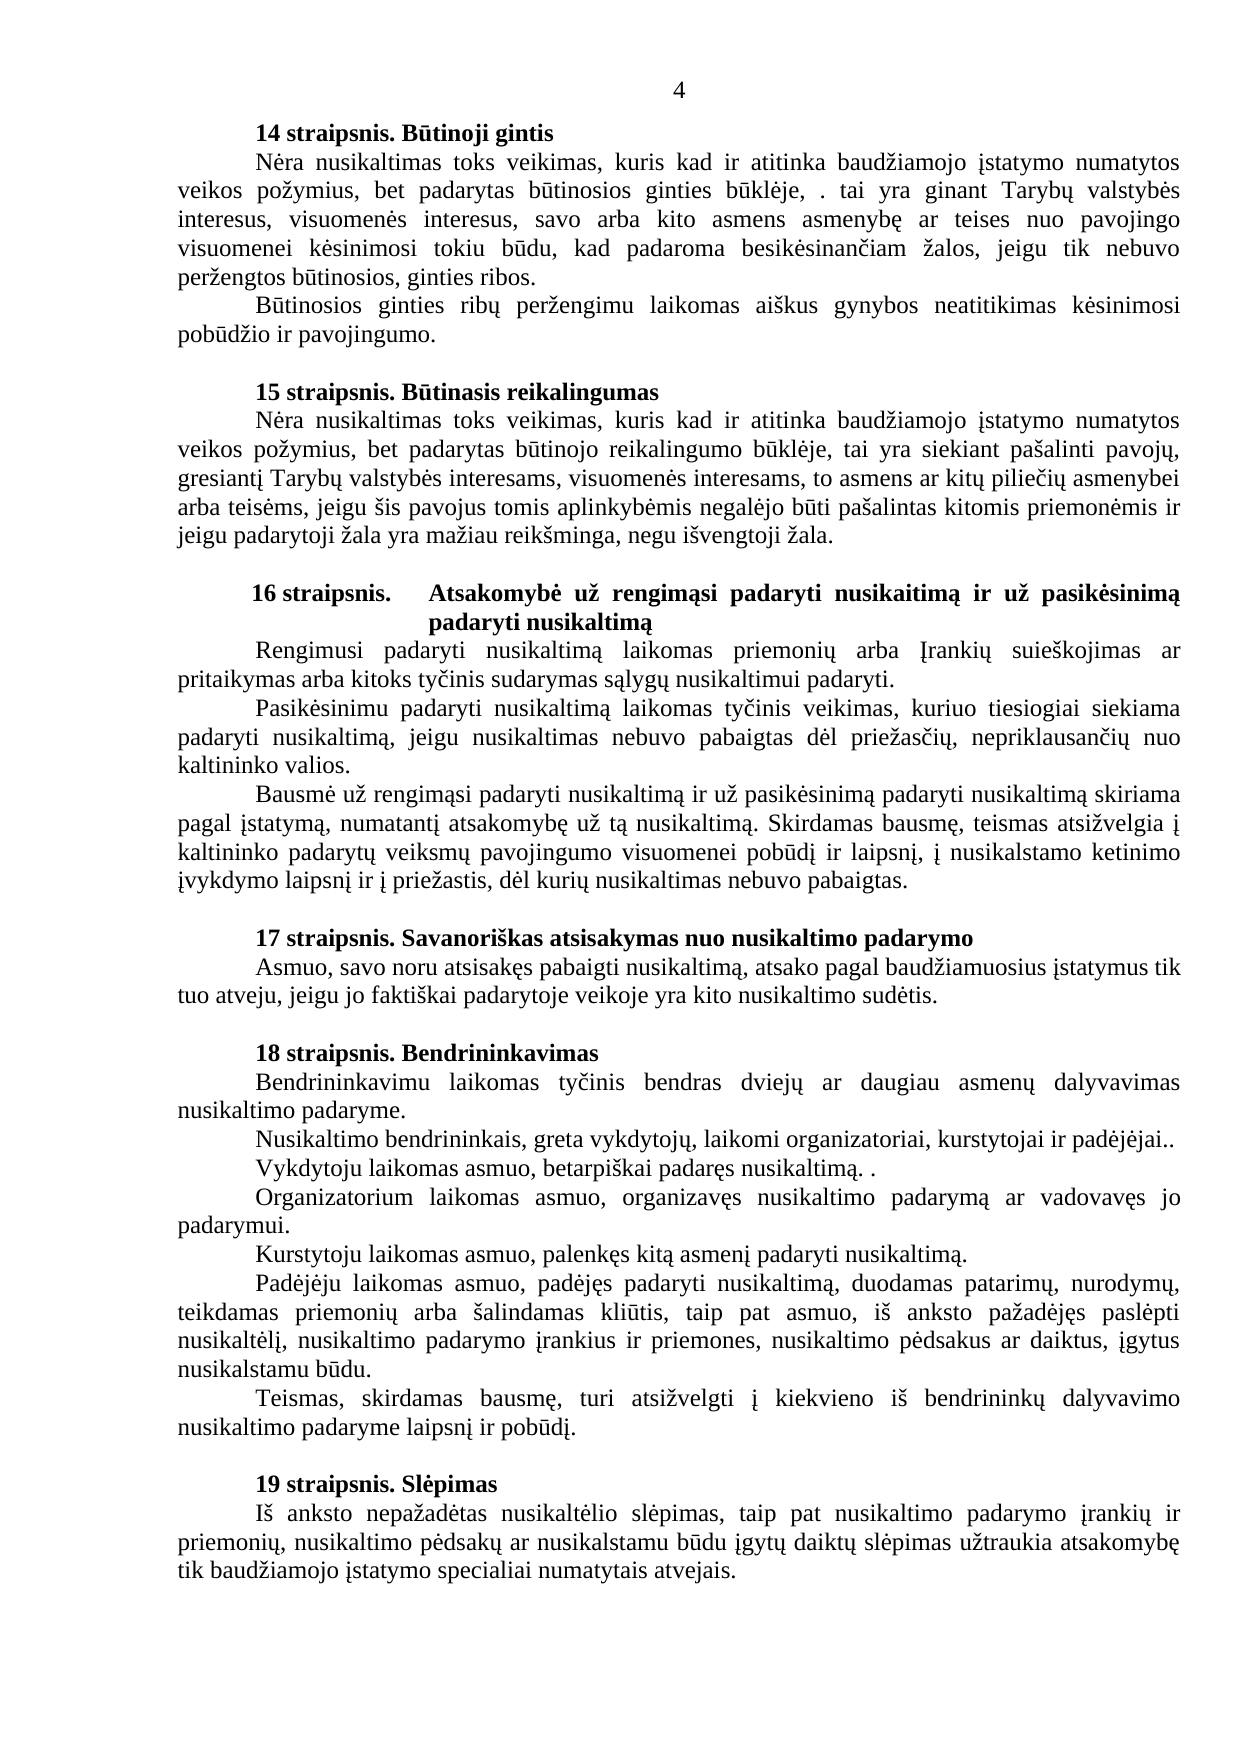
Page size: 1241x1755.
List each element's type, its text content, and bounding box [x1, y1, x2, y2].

text Nėra nusikaltimas toks veikimas, kuris kad ir atitinka baudžiamojo įstatymo numatytos veikos požymius, bet padarytas būtinosios ginties būklėje, . tai yra ginant Tarybų valstybės interesus, visuomenės interesus, savo arba kito asmens asmenybę ar teises nuo pavojingo visuomenei kėsinimosi tokiu būdu, kad padaroma besikėsinančiam žalos, jeigu tik nebuvo peržengtos būtinosios, ginties ribos. [177, 147, 1181, 291]
text 17 straipsnis. Savanoriškas atsisakymas nuo nusikaltimo padarymo [177, 923, 1181, 952]
text 15 straipsnis. Būtinasis reikalingumas [177, 377, 1181, 406]
text Vykdytoju laikomas asmuo, betarpiškai padaręs nusikaltimą. . [177, 1153, 1181, 1182]
text Asmuo, savo noru atsisakęs pabaigti nusikaltimą, atsako pagal baudžiamuosius įstatymus tik tuo atveju, jeigu jo faktiškai padarytoje veikoje yra kito nusikaltimo sudėtis. [177, 952, 1181, 1009]
text Iš anksto nepažadėtas nusikaltėlio slėpimas, taip pat nusikaltimo padarymo įrankių ir priemonių, nusikaltimo pėdsakų ar nusikalstamu būdu įgytų daiktų slėpimas užtraukia atsakomybę tik baudžiamojo įstatymo specialiai numatytais atvejais. [177, 1498, 1181, 1584]
text Nėra nusikaltimas toks veikimas, kuris kad ir atitinka baudžiamojo įstatymo numatytos veikos požymius, bet padarytas būtinojo reikalingumo būklėje, tai yra siekiant pašalinti pavojų, gresiantį Tarybų valstybės interesams, visuomenės interesams, to asmens ar kitų piliečių asmenybei arba teisėms, jeigu šis pavojus tomis aplinkybėmis negalėjo būti pašalintas kitomis priemonėmis ir jeigu padarytoji žala yra mažiau reikšminga, negu išvengtoji žala. [177, 406, 1181, 549]
text 18 straipsnis. Bendrininkavimas [177, 1038, 1181, 1067]
text Rengimusi padaryti nusikaltimą laikomas priemonių arba Įrankių suieškojimas ar pritaikymas arba kitoks tyčinis sudarymas sąlygų nusikaltimui padaryti. [177, 636, 1181, 693]
text 16 straipsnis. Atsakomybė už rengimąsi padaryti nusikaitimą ir už pasikėsinimą padaryti nusikaltimą [251, 578, 1181, 636]
text Organizatorium laikomas asmuo, organizavęs nusikaltimo padarymą ar vadovavęs jo padarymui. [177, 1182, 1181, 1239]
text Bendrininkavimu laikomas tyčinis bendras dviejų ar daugiau asmenų dalyvavimas nusikaltimo padaryme. [177, 1067, 1181, 1124]
text 14 straipsnis. Būtinoji gintis [177, 118, 1181, 147]
text Bausmė už rengimąsi padaryti nusikaltimą ir už pasikėsinimą padaryti nusikaltimą skiriama pagal įstatymą, numatantį atsakomybę už tą nusikaltimą. Skirdamas bausmę, teismas atsižvelgia į kaltininko padarytų veiksmų pavojingumo visuomenei pobūdį ir laipsnį, į nusikalstamo ketinimo įvykdymo laipsnį ir į priežastis, dėl kurių nusikaltimas nebuvo pabaigtas. [177, 779, 1181, 894]
text Būtinosios ginties ribų peržengimu laikomas aiškus gynybos neatitikimas kėsinimosi pobūdžio ir pavojingumo. [177, 291, 1181, 348]
text Kurstytoju laikomas asmuo, palenkęs kitą asmenį padaryti nusikaltimą. [177, 1239, 1181, 1268]
text Nusikaltimo bendrininkais, greta vykdytojų, laikomi organizatoriai, kurstytojai ir padėjėjai.. [177, 1124, 1181, 1153]
text Teismas, skirdamas bausmę, turi atsižvelgti į kiekvieno iš bendrininkų dalyvavimo nusikaltimo padaryme laipsnį ir pobūdį. [177, 1383, 1181, 1441]
text Padėjėju laikomas asmuo, padėjęs padaryti nusikaltimą, duodamas patarimų, nurodymų, teikdamas priemonių arba šalindamas kliūtis, taip pat asmuo, iš anksto pažadėjęs paslėpti nusikaltėlį, nusikaltimo padarymo įrankius ir priemones, nusikaltimo pėdsakus ar daiktus, įgytus nusikalstamu būdu. [177, 1268, 1181, 1383]
text 19 straipsnis. Slėpimas [177, 1469, 1181, 1498]
text Pasikėsinimu padaryti nusikaltimą laikomas tyčinis veikimas, kuriuo tiesiogiai siekiama padaryti nusikaltimą, jeigu nusikaltimas nebuvo pabaigtas dėl priežasčių, nepriklausančių nuo kaltininko valios. [177, 693, 1181, 779]
